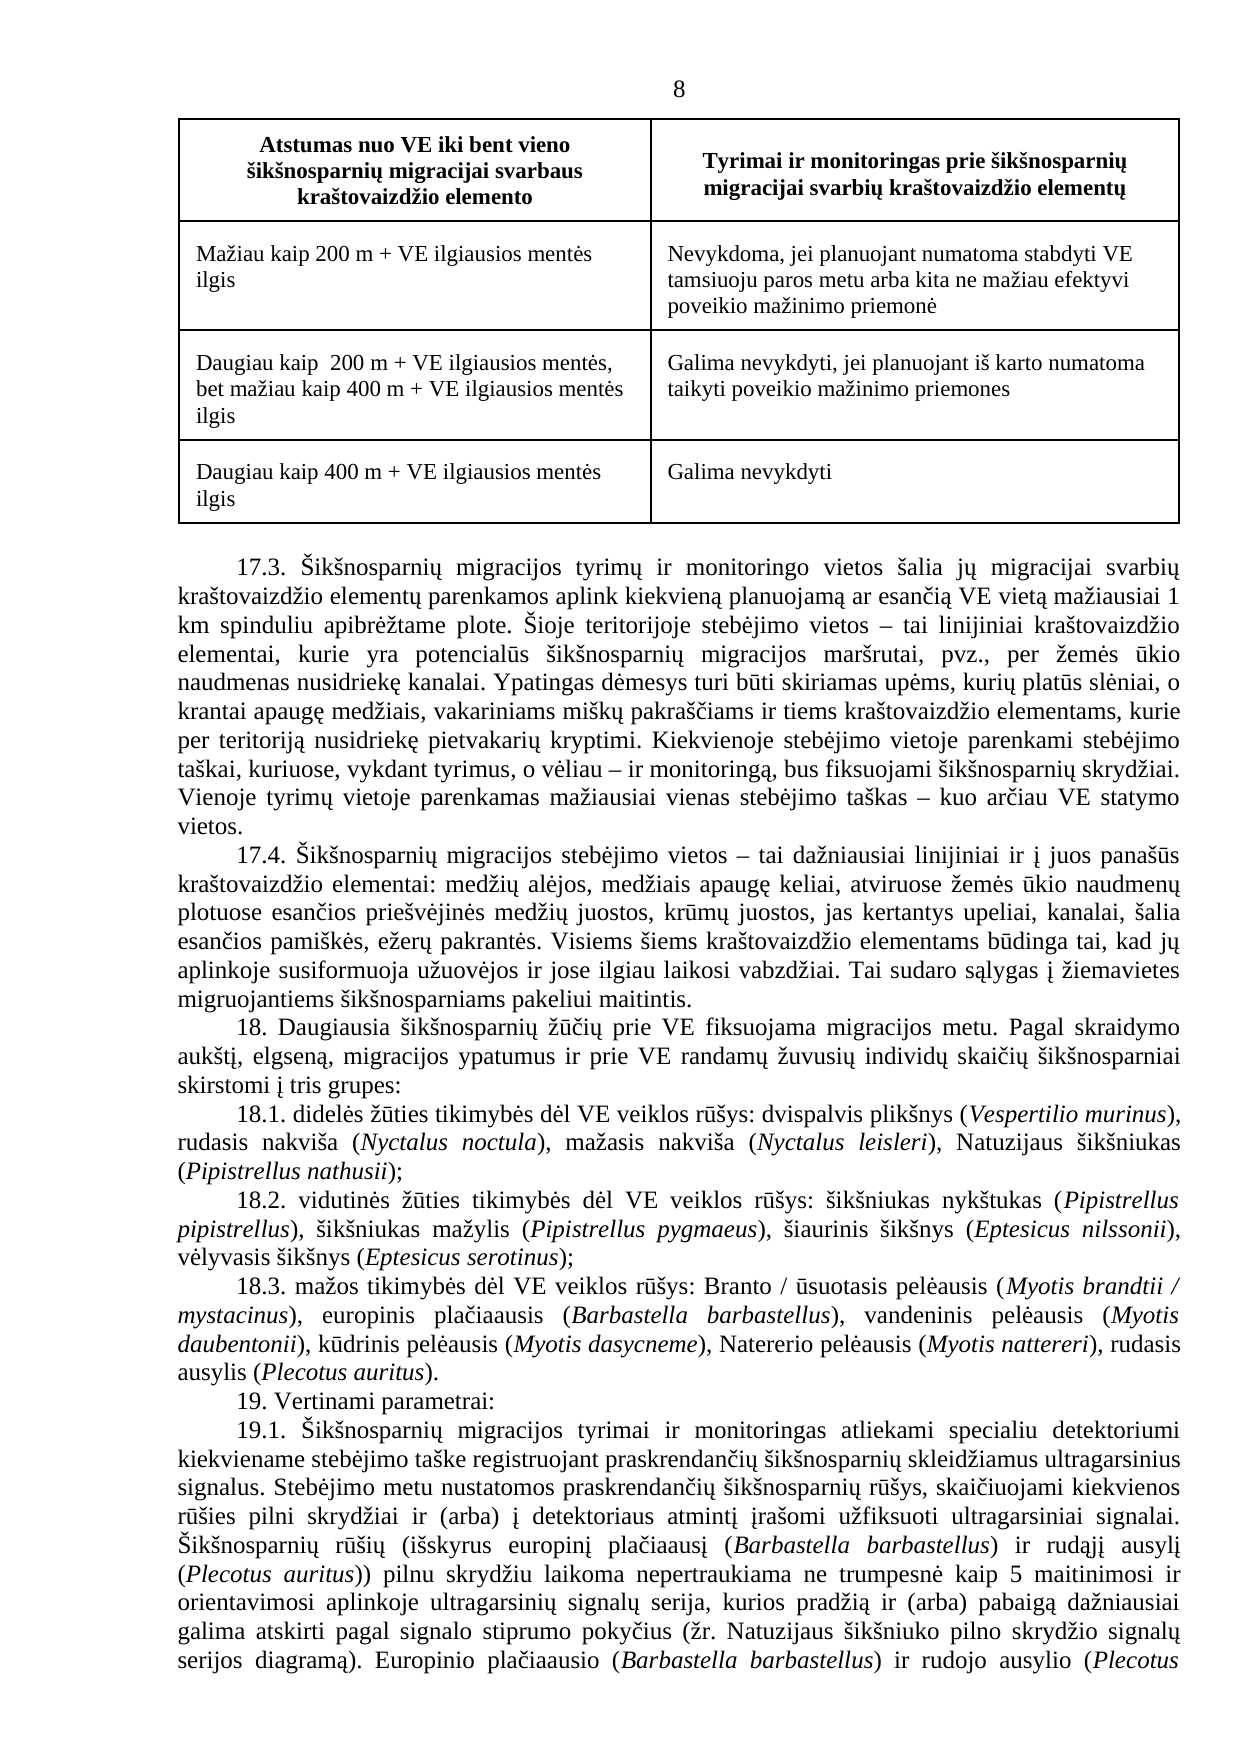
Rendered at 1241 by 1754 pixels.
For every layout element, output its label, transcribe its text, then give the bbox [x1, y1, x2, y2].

table_cell Galima nevykdyti [652, 441, 1178, 522]
text 18. Daugiausia šikšnosparnių žūčių prie VE fiksuojama migracijos metu. Pagal skraidymo aukštį, elgseną, migracijos ypatumus ir prie VE randamų žuvusių individų skaičių šikšnosparniai skirstomi į tris grupes: [177, 1012, 1181, 1099]
text 17.3. Šikšnosparnių migracijos tyrimų ir monitoringo vietos šalia jų migracijai svarbių kraštovaizdžio elementų parenkamos aplink kiekvieną planuojamą ar esančią VE vietą mažiausiai 1 km spinduliu apibrėžtame plote. Šioje teritorijoje stebėjimo vietos – tai linijiniai kraštovaizdžio elementai, kurie yra potencialūs šikšnosparnių migracijos maršrutai, pvz., per žemės ūkio naudmenas nusidriekę kanalai. Ypatingas dėmesys turi būti skiriamas upėms, kurių platūs slėniai, o krantai apaugę medžiais, vakariniams miškų pakraščiams ir tiems kraštovaizdžio elementams, kurie per teritoriją nusidriekę pietvakarių kryptimi. Kiekvienoje stebėjimo vietoje parenkami stebėjimo taškai, kuriuose, vykdant tyrimus, o vėliau – ir monitoringą, bus fiksuojami šikšnosparnių skrydžiai. Vienoje tyrimų vietoje parenkamas mažiausiai vienas stebėjimo taškas – kuo arčiau VE statymo vietos. [177, 552, 1181, 840]
table_cell Nevykdoma, jei planuojant numatoma stabdyti VE tamsiuoju paros metu arba kita ne mažiau efektyvi poveikio mažinimo priemonė [652, 222, 1178, 329]
text 18.3. mažos tikimybės dėl VE veiklos rūšys: Branto / ūsuotasis pelėausis (Myotis brandtii / mystacinus), europinis plačiaausis (Barbastella barbastellus), vandeninis pelėausis (Myotis daubentonii), kūdrinis pelėausis (Myotis dasycneme), Natererio pelėausis (Myotis nattereri), rudasis ausylis (Plecotus auritus). [177, 1271, 1181, 1386]
text 18.1. didelės žūties tikimybės dėl VE veiklos rūšys: dvispalvis plikšnys (Vespertilio murinus), rudasis nakviša (Nyctalus noctula), mažasis nakviša (Nyctalus leisleri), Natuzijaus šikšniukas (Pipistrellus nathusii); [177, 1099, 1181, 1185]
text 19. Vertinami parametrai: [177, 1386, 1181, 1415]
text 17.4. Šikšnosparnių migracijos stebėjimo vietos – tai dažniausiai linijiniai ir į juos panašūs kraštovaizdžio elementai: medžių alėjos, medžiais apaugę keliai, atviruose žemės ūkio naudmenų plotuose esančios priešvėjinės medžių juostos, krūmų juostos, jas kertantys upeliai, kanalai, šalia esančios pamiškės, ežerų pakrantės. Visiems šiems kraštovaizdžio elementams būdinga tai, kad jų aplinkoje susiformuoja užuovėjos ir jose ilgiau laikosi vabzdžiai. Tai sudaro sąlygas į žiemavietes migruojantiems šikšnosparniams pakeliui maitintis. [177, 840, 1181, 1012]
table_header Atstumas nuo VE iki bent vieno šikšnosparnių migracijai svarbaus kraštovaizdžio elemento [180, 120, 650, 220]
text 19.1. Šikšnosparnių migracijos tyrimai ir monitoringas atliekami specialiu detektoriumi kiekviename stebėjimo taške registruojant praskrendančių šikšnosparnių skleidžiamus ultragarsinius signalus. Stebėjimo metu nustatomos praskrendančių šikšnosparnių rūšys, skaičiuojami kiekvienos rūšies pilni skrydžiai ir (arba) į detektoriaus atmintį įrašomi užfiksuoti ultragarsiniai signalai. Šikšnosparnių rūšių (išskyrus europinį plačiaausį (Barbastella barbastellus) ir rudąjį ausylį (Plecotus auritus)) pilnu skrydžiu laikoma nepertraukiama ne trumpesnė kaip 5 maitinimosi ir orientavimosi aplinkoje ultragarsinių signalų serija, kurios pradžią ir (arba) pabaigą dažniausiai galima atskirti pagal signalo stiprumo pokyčius (žr. Natuzijaus šikšniuko pilno skrydžio signalų serijos diagramą). Europinio plačiaausio (Barbastella barbastellus) ir rudojo ausylio (Plecotus [177, 1415, 1181, 1674]
text 18.2. vidutinės žūties tikimybės dėl VE veiklos rūšys: šikšniukas nykštukas (Pipistrellus pipistrellus), šikšniukas mažylis (Pipistrellus pygmaeus), šiaurinis šikšnys (Eptesicus nilssonii), vėlyvasis šikšnys (Eptesicus serotinus); [177, 1185, 1181, 1271]
table_cell Daugiau kaip 400 m + VE ilgiausios mentės ilgis [180, 441, 650, 522]
table_header Tyrimai ir monitoringas prie šikšnosparnių migracijai svarbių kraštovaizdžio elementų [652, 120, 1178, 220]
table_cell Galima nevykdyti, jei planuojant iš karto numatoma taikyti poveikio mažinimo priemones [652, 331, 1178, 439]
table_cell Mažiau kaip 200 m + VE ilgiausios mentės ilgis [180, 222, 650, 329]
table_cell Daugiau kaip 200 m + VE ilgiausios mentės, bet mažiau kaip 400 m + VE ilgiausios mentės ilgis [180, 331, 650, 439]
